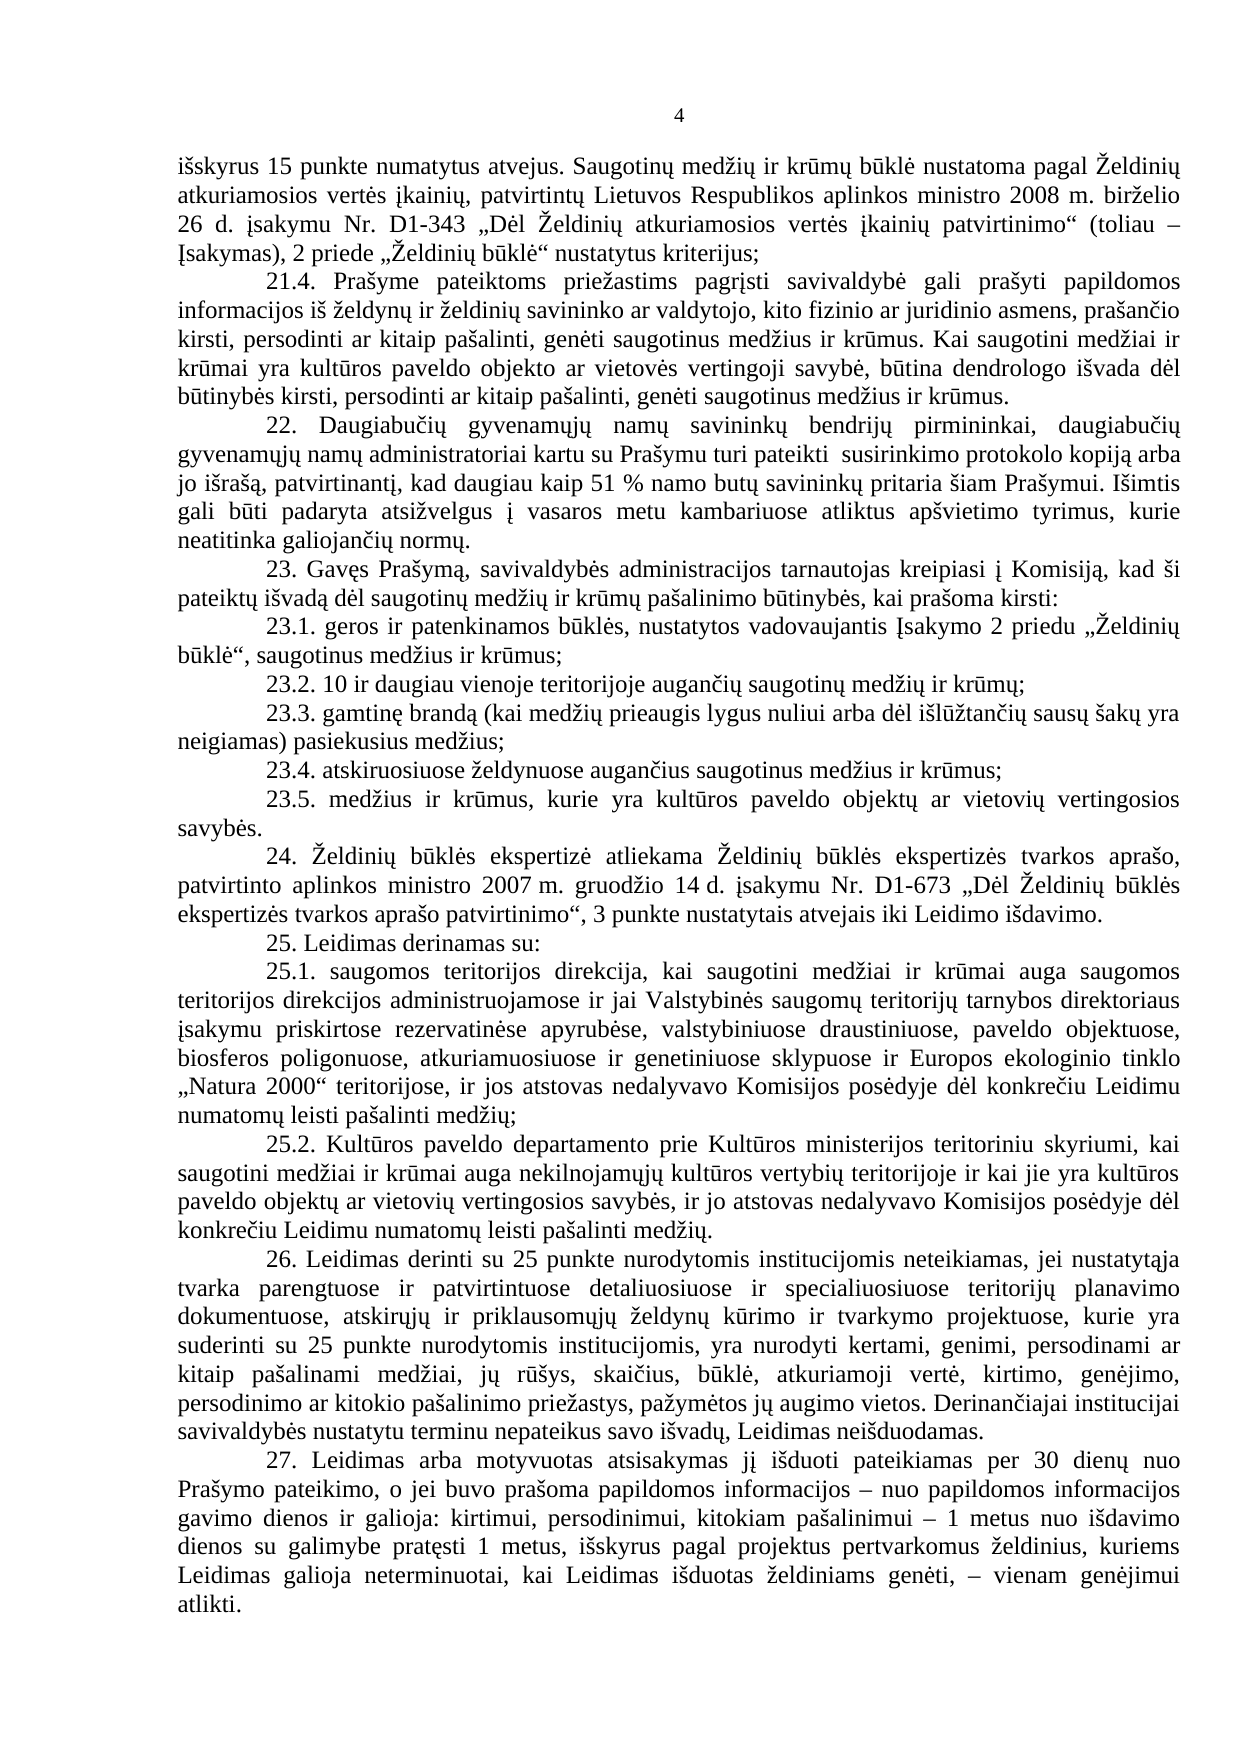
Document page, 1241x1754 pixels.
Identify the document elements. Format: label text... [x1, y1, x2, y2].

text 23. Gavęs Prašymą, savivaldybės administracijos tarnautojas kreipiasi į Komisiją, kad ši pateiktų išvadą dėl saugotinų medžių ir krūmų pašalinimo būtinybės, kai prašoma kirsti: [177, 554, 1181, 611]
text 25. Leidimas derinamas su: [177, 928, 1181, 956]
text 23.3. gamtinę brandą (kai medžių prieaugis lygus nuliui arba dėl išlūžtančių sausų šakų yra neigiamas) pasiekusius medžius; [177, 698, 1181, 755]
text 23.2. 10 ir daugiau vienoje teritorijoje augančių saugotinų medžių ir krūmų; [177, 669, 1181, 698]
text 21.4. Prašyme pateiktoms priežastims pagrįsti savivaldybė gali prašyti papildomos informacijos iš želdynų ir želdinių savininko ar valdytojo, kito fizinio ar juridinio asmens, prašančio kirsti, persodinti ar kitaip pašalinti, genėti saugotinus medžius ir krūmus. Kai saugotini medžiai ir krūmai yra kultūros paveldo objekto ar vietovės vertingoji savybė, būtina dendrologo išvada dėl būtinybės kirsti, persodinti ar kitaip pašalinti, genėti saugotinus medžius ir krūmus. [177, 266, 1181, 410]
text 24. Želdinių būklės ekspertizė atliekama Želdinių būklės ekspertizės tvarkos aprašo, patvirtinto aplinkos ministro 2007 m. gruodžio 14 d. įsakymu Nr. D1-673 „Dėl Želdinių būklės ekspertizės tvarkos aprašo patvirtinimo“, 3 punkte nustatytais atvejais iki Leidimo išdavimo. [177, 841, 1181, 928]
text 22. Daugiabučių gyvenamųjų namų savininkų bendrijų pirmininkai, daugiabučių gyvenamųjų namų administratoriai kartu su Prašymu turi pateikti susirinkimo protokolo kopiją arba jo išrašą, patvirtinantį, kad daugiau kaip 51 % namo butų savininkų pritaria šiam Prašymui. Išimtis gali būti padaryta atsižvelgus į vasaros metu kambariuose atliktus apšvietimo tyrimus, kurie neatitinka galiojančių normų. [177, 410, 1181, 554]
text 23.4. atskiruosiuose želdynuose augančius saugotinus medžius ir krūmus; [177, 755, 1181, 784]
text 25.1. saugomos teritorijos direkcija, kai saugotini medžiai ir krūmai auga saugomos teritorijos direkcijos administruojamose ir jai Valstybinės saugomų teritorijų tarnybos direktoriaus įsakymu priskirtose rezervatinėse apyrubėse, valstybiniuose draustiniuose, paveldo objektuose, biosferos poligonuose, atkuriamuosiuose ir genetiniuose sklypuose ir Europos ekologinio tinklo „Natura 2000“ teritorijose, ir jos atstovas nedalyvavo Komisijos posėdyje dėl konkrečiu Leidimu numatomų leisti pašalinti medžių; [177, 956, 1181, 1129]
text 26. Leidimas derinti su 25 punkte nurodytomis institucijomis neteikiamas, jei nustatytąja tvarka parengtuose ir patvirtintuose detaliuosiuose ir specialiuosiuose teritorijų planavimo dokumentuose, atskirųjų ir priklausomųjų želdynų kūrimo ir tvarkymo projektuose, kurie yra suderinti su 25 punkte nurodytomis institucijomis, yra nurodyti kertami, genimi, persodinami ar kitaip pašalinami medžiai, jų rūšys, skaičius, būklė, atkuriamoji vertė, kirtimo, genėjimo, persodinimo ar kitokio pašalinimo priežastys, pažymėtos jų augimo vietos. Derinančiajai institucijai savivaldybės nustatytu terminu nepateikus savo išvadų, Leidimas neišduodamas. [177, 1244, 1181, 1445]
text 23.1. geros ir patenkinamos būklės, nustatytos vadovaujantis Įsakymo 2 priedu „Želdinių būklė“, saugotinus medžius ir krūmus; [177, 611, 1181, 669]
text 23.5. medžius ir krūmus, kurie yra kultūros paveldo objektų ar vietovių vertingosios savybės. [177, 784, 1181, 841]
text 27. Leidimas arba motyvuotas atsisakymas jį išduoti pateikiamas per 30 dienų nuo Prašymo pateikimo, o jei buvo prašoma papildomos informacijos – nuo papildomos informacijos gavimo dienos ir galioja: kirtimui, persodinimui, kitokiam pašalinimui – 1 metus nuo išdavimo dienos su galimybe pratęsti 1 metus, išskyrus pagal projektus pertvarkomus želdinius, kuriems Leidimas galioja neterminuotai, kai Leidimas išduotas želdiniams genėti, – vienam genėjimui atlikti. [177, 1445, 1181, 1618]
text 25.2. Kultūros paveldo departamento prie Kultūros ministerijos teritoriniu skyriumi, kai saugotini medžiai ir krūmai auga nekilnojamųjų kultūros vertybių teritorijoje ir kai jie yra kultūros paveldo objektų ar vietovių vertingosios savybės, ir jo atstovas nedalyvavo Komisijos posėdyje dėl konkrečiu Leidimu numatomų leisti pašalinti medžių. [177, 1129, 1181, 1244]
text išskyrus 15 punkte numatytus atvejus. Saugotinų medžių ir krūmų būklė nustatoma pagal Želdinių atkuriamosios vertės įkainių, patvirtintų Lietuvos Respublikos aplinkos ministro 2008 m. birželio 26 d. įsakymu Nr. D1-343 „Dėl Želdinių atkuriamosios vertės įkainių patvirtinimo“ (toliau – Įsakymas), 2 priede „Želdinių būklė“ nustatytus kriterijus; [177, 151, 1181, 266]
